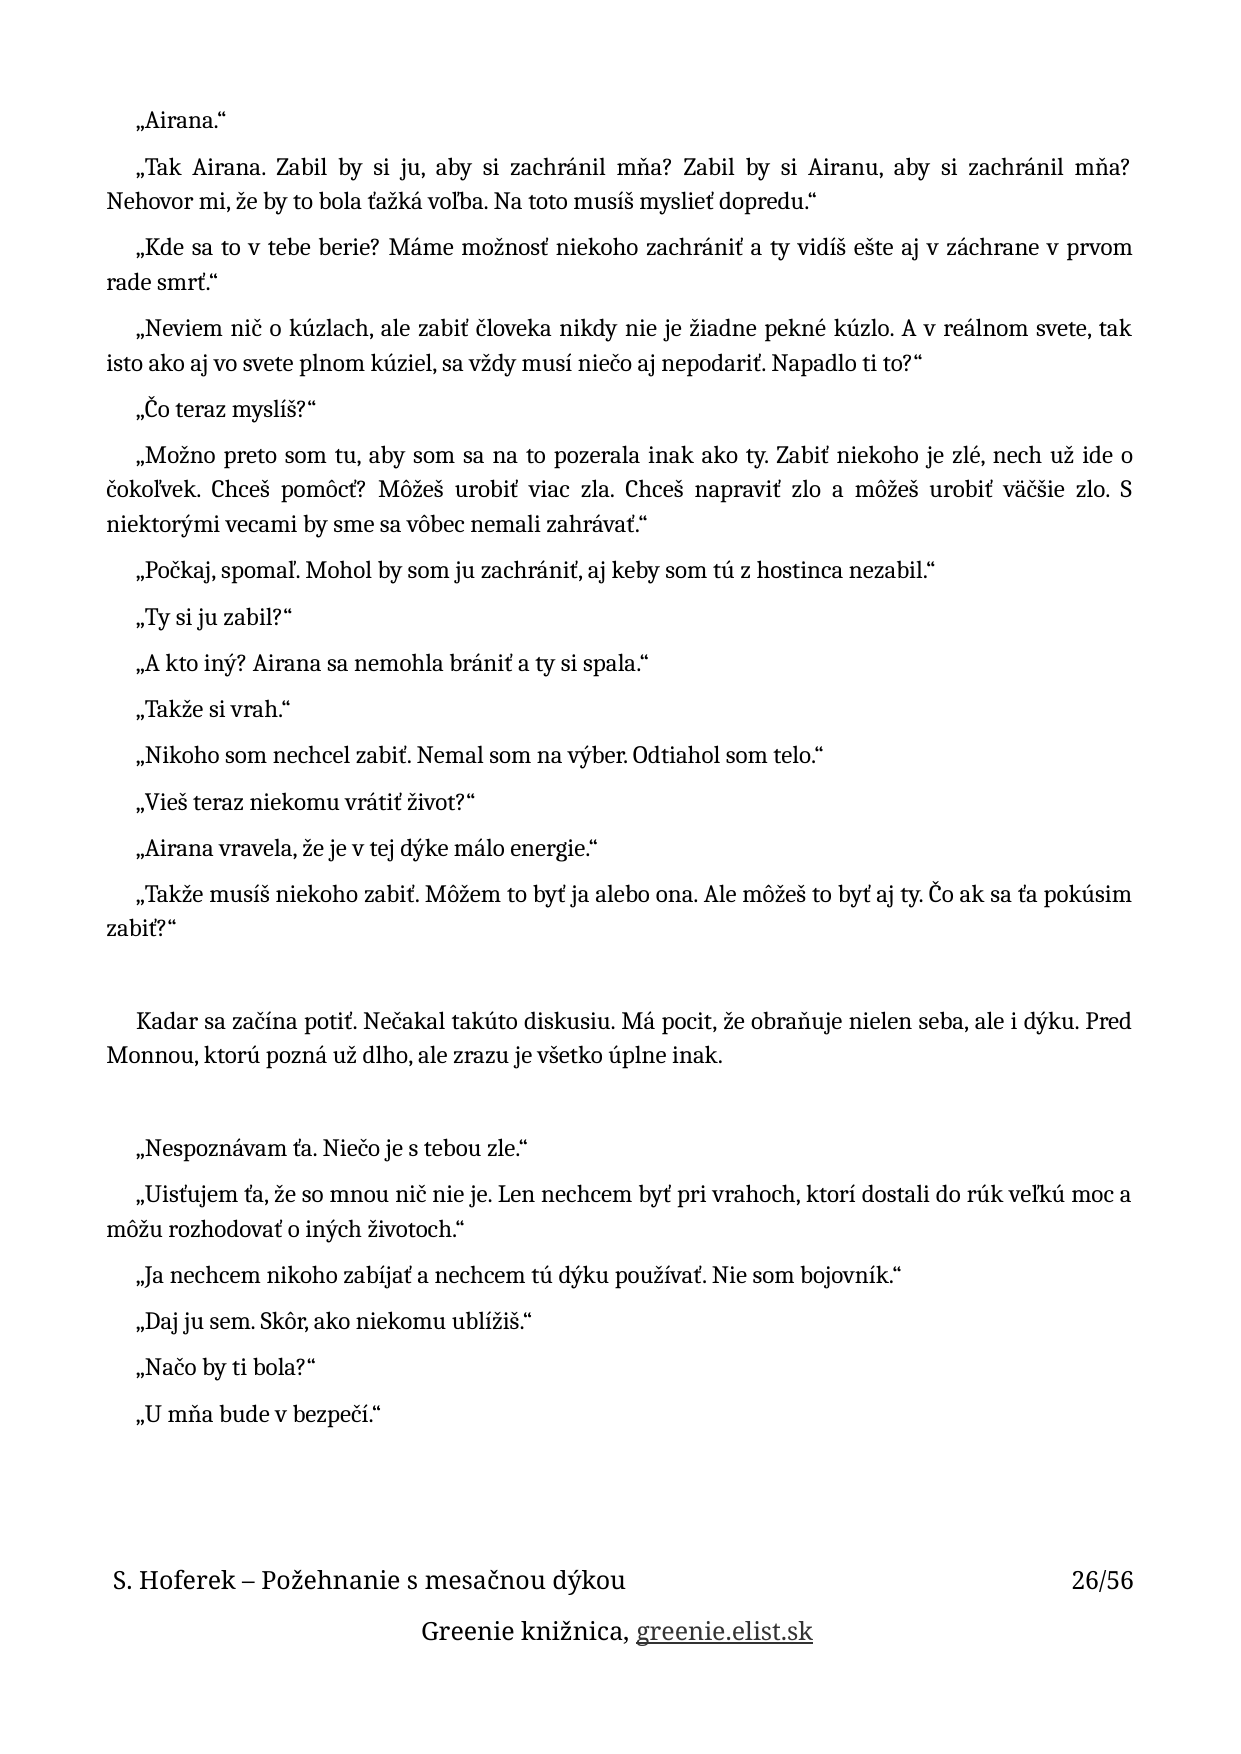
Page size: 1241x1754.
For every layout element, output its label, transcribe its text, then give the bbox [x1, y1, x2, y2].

text Kadar sa začína potiť. Nečakal takúto diskusiu. Má pocit, že obraňuje nielen seba, ale i dýku. Pred Monnou, ktorú pozná už dlho, ale zrazu je všetko úplne inak. [106, 1007, 1134, 1070]
text „Načo by ti bola?“ [106, 1353, 1134, 1382]
text „Daj ju sem. Skôr, ako niekomu ublížiš.“ [106, 1307, 1134, 1336]
text „Ja nechcem nikoho zabíjať a nechcem tú dýku používať. Nie som bojovník.“ [106, 1261, 1134, 1289]
text „U mňa bude v bezpečí.“ [106, 1399, 1134, 1428]
text „Možno preto som tu, aby som sa na to pozerala inak ako ty. Zabiť niekoho je zlé, nech už ide o čokoľvek. Chceš pomôcť? Môžeš urobiť viac zla. Chceš napraviť zlo a môžeš urobiť väčšie zlo. S niektorými vecami by sme sa vôbec nemali zahrávať.“ [106, 441, 1134, 539]
text „Takže si vrah.“ [106, 695, 1134, 724]
text „Vieš teraz niekomu vrátiť život?“ [106, 787, 1134, 816]
text „Airana.“ [106, 106, 1134, 135]
text „Nespoznávam ťa. Niečo je s tebou zle.“ [106, 1134, 1134, 1163]
text „Ty si ju zabil?“ [106, 602, 1134, 631]
text „A kto iný? Airana sa nemohla brániť a ty si spala.“ [106, 649, 1134, 677]
text „Uisťujem ťa, že so mnou nič nie je. Len nechcem byť pri vrahoch, ktorí dostali do rúk veľkú moc a môžu rozhodovať o iných životoch.“ [106, 1180, 1134, 1243]
text „Nikoho som nechcel zabiť. Nemal som na výber. Odtiahol som telo.“ [106, 741, 1134, 770]
text „Airana vravela, že je v tej dýke málo energie.“ [106, 834, 1134, 862]
text „Kde sa to v tebe berie? Máme možnosť niekoho zachrániť a ty vidíš ešte aj v záchrane v prvom rade smrť.“ [106, 233, 1134, 296]
text „Takže musíš niekoho zabiť. Môžem to byť ja alebo ona. Ale môžeš to byť aj ty. Čo ak sa ťa pokúsim zabiť?“ [106, 880, 1134, 943]
text „Čo teraz myslíš?“ [106, 395, 1134, 423]
text „Tak Airana. Zabil by si ju, aby si zachránil mňa? Zabil by si Airanu, aby si zachránil mňa? Nehovor mi, že by to bola ťažká voľba. Na toto musíš myslieť dopredu.“ [106, 152, 1134, 216]
text „Počkaj, spomaľ. Mohol by som ju zachrániť, aj keby som tú z hostinca nezabil.“ [106, 556, 1134, 585]
text „Neviem nič o kúzlach, ale zabiť človeka nikdy nie je žiadne pekné kúzlo. A v reálnom svete, tak isto ako aj vo svete plnom kúziel, sa vždy musí niečo aj nepodariť. Napadlo ti to?“ [106, 314, 1134, 377]
